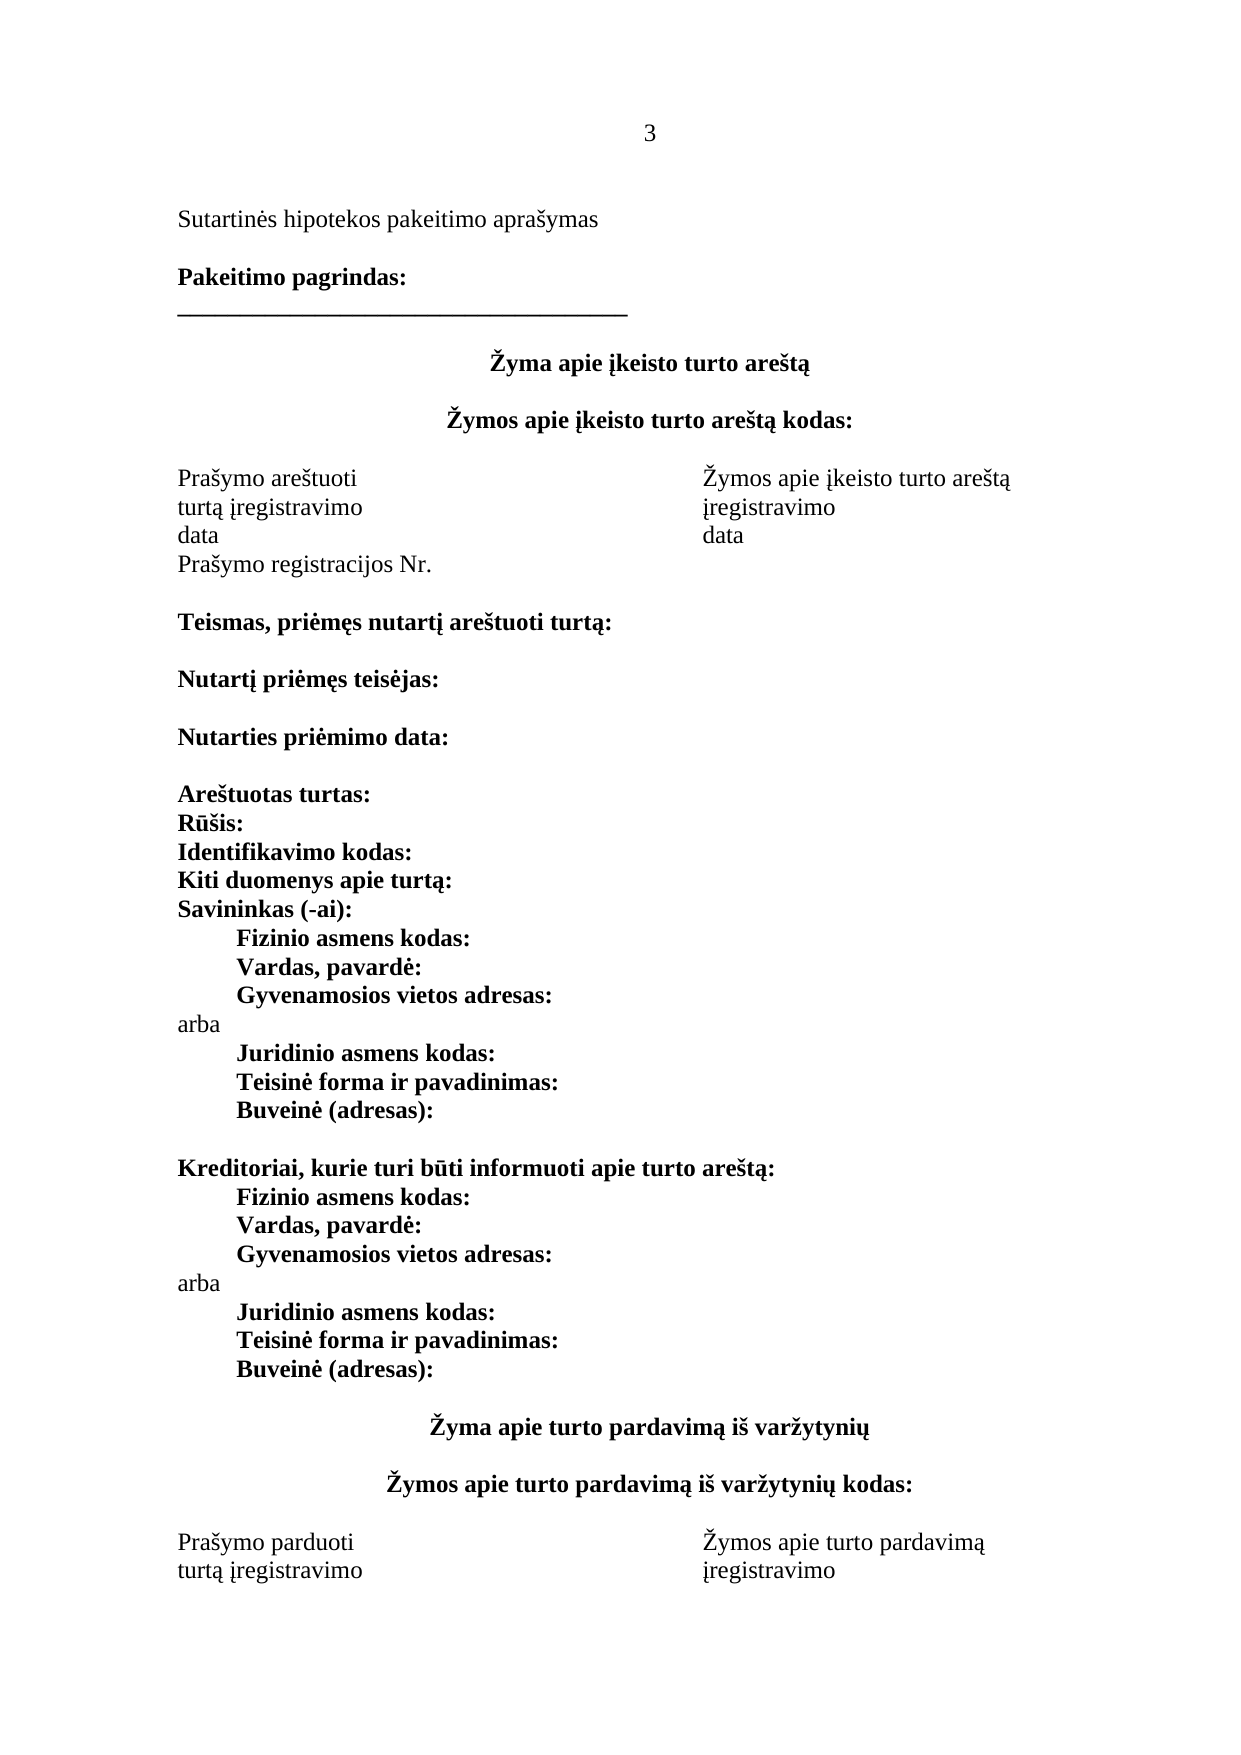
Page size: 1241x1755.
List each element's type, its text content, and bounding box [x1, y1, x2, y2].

text Vardas, pavardė: [236, 1211, 1122, 1239]
text Žyma apie įkeisto turto areštą [177, 348, 1122, 377]
text Buveinė (adresas): [236, 1354, 1122, 1383]
text Teismas, priėmęs nutartį areštuoti turtą: [177, 607, 1122, 636]
text Prašymo parduoti Žymos apie turto pardavimą [177, 1527, 1122, 1556]
text arba [177, 1268, 1122, 1297]
text Prašymo registracijos Nr. [177, 549, 1122, 578]
text Kreditoriai, kurie turi būti informuoti apie turto areštą: [177, 1153, 1122, 1182]
text Teisinė forma ir pavadinimas: [236, 1067, 1122, 1096]
text Pakeitimo pagrindas: [177, 262, 1122, 291]
text Juridinio asmens kodas: [236, 1297, 1122, 1326]
text data data [177, 521, 1122, 549]
text Žymos apie turto pardavimą iš varžytynių kodas: [177, 1469, 1122, 1498]
text Vardas, pavardė: [236, 952, 1122, 981]
text Žyma apie turto pardavimą iš varžytynių [177, 1412, 1122, 1441]
text ____________________________________ [177, 291, 1122, 319]
text turtą įregistravimo įregistravimo [177, 492, 1122, 521]
text Identifikavimo kodas: [177, 837, 1122, 866]
text Gyvenamosios vietos adresas: [236, 1239, 1122, 1268]
text Savininkas (-ai): [177, 894, 1122, 923]
text Areštuotas turtas: [177, 779, 1122, 808]
text Buveinė (adresas): [236, 1096, 1122, 1124]
text Žymos apie įkeisto turto areštą kodas: [177, 406, 1122, 434]
text turtą įregistravimo įregistravimo [177, 1556, 1122, 1584]
text Kiti duomenys apie turtą: [177, 866, 1122, 894]
text Sutartinės hipotekos pakeitimo aprašymas [177, 204, 1122, 233]
text Prašymo areštuoti Žymos apie įkeisto turto areštą [177, 463, 1122, 492]
text Fizinio asmens kodas: [236, 1182, 1122, 1211]
text Rūšis: [177, 808, 1122, 837]
text Nutarties priėmimo data: [177, 722, 1122, 751]
text Gyvenamosios vietos adresas: [236, 981, 1122, 1009]
text Juridinio asmens kodas: [236, 1038, 1122, 1067]
text Teisinė forma ir pavadinimas: [236, 1326, 1122, 1354]
text Fizinio asmens kodas: [236, 923, 1122, 952]
text Nutartį priėmęs teisėjas: [177, 664, 1122, 693]
text arba [177, 1009, 1122, 1038]
